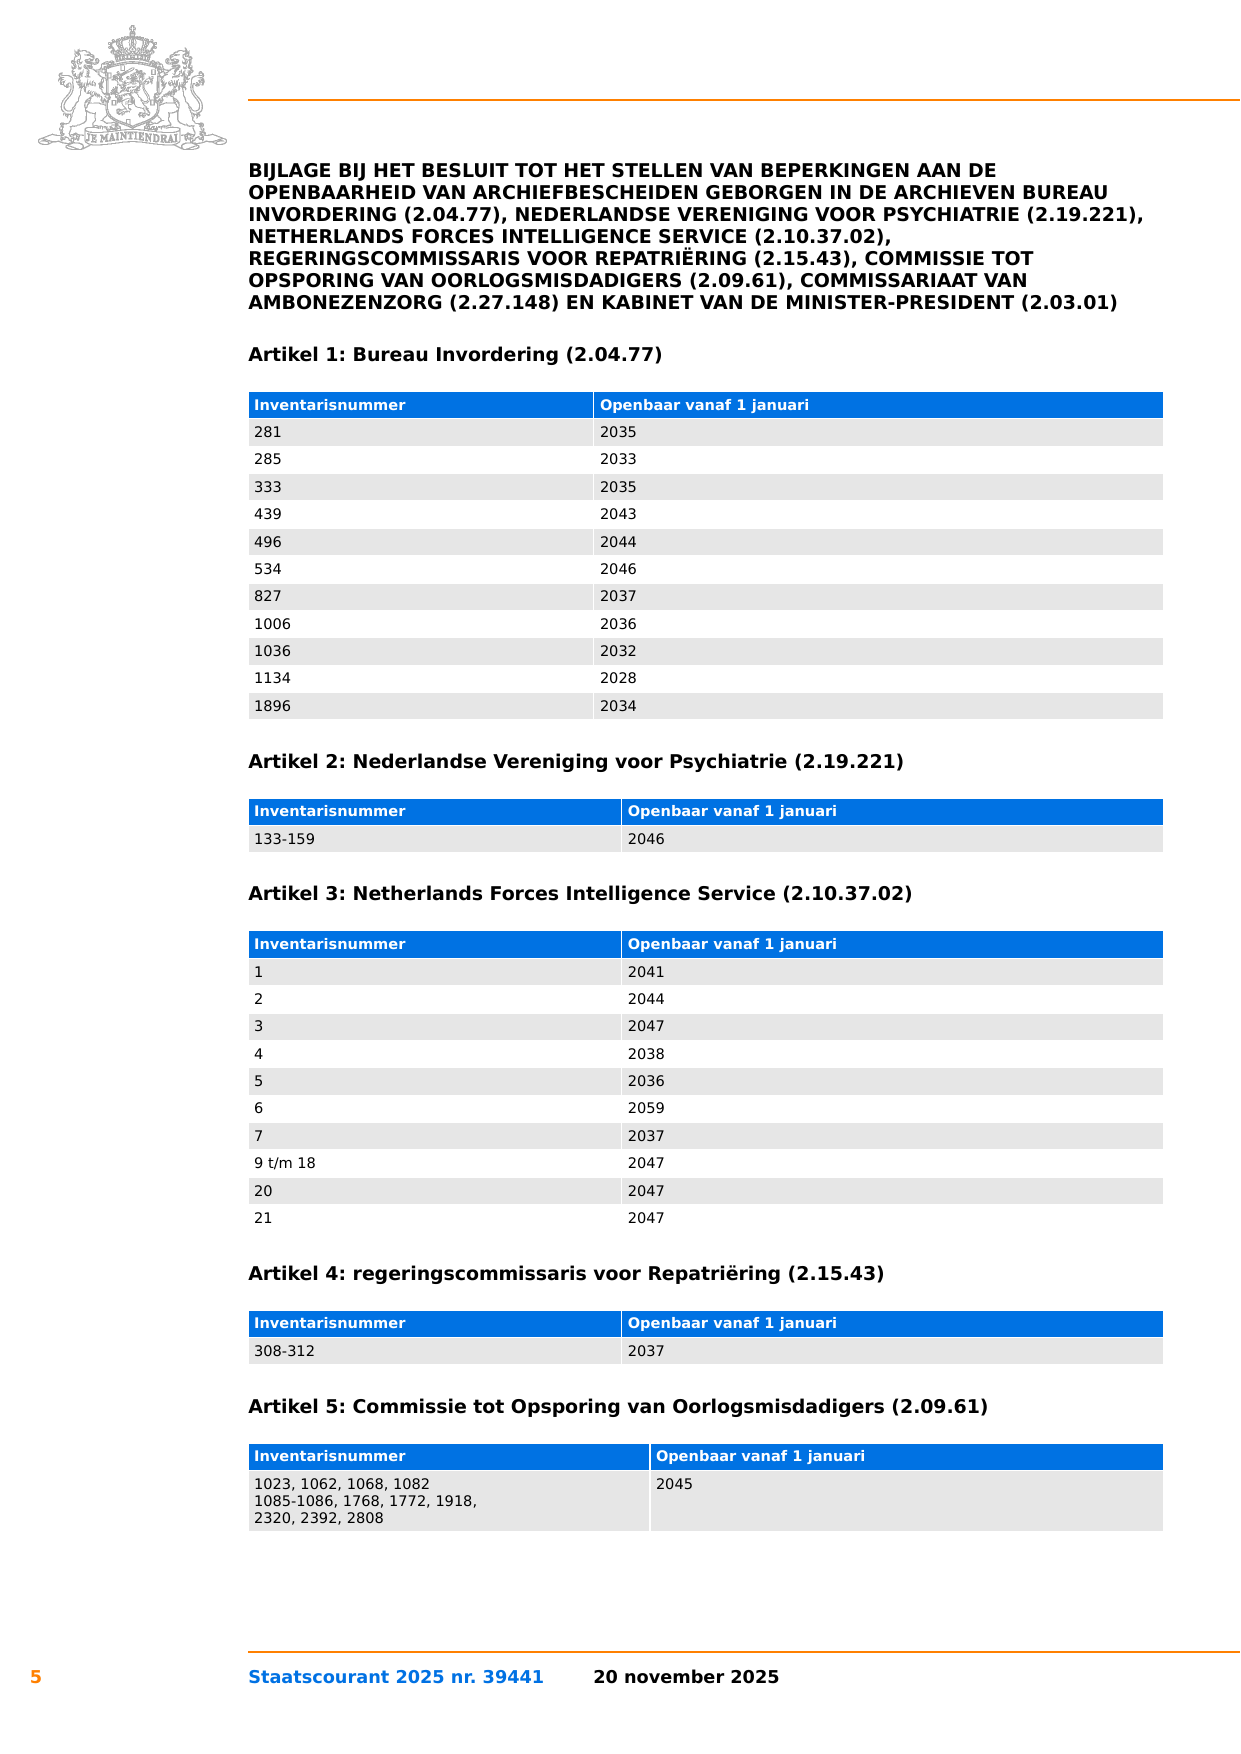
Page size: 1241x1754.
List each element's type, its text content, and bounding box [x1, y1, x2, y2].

subtitle Artikel 1: Bureau Invordering (2.04.77) [248, 344, 1163, 366]
table_cell 2 [249, 986, 621, 1012]
table_cell 3 [249, 1014, 621, 1040]
table_cell 2043 [594, 501, 1163, 528]
table_header Inventarisnummer [249, 799, 621, 825]
subtitle BIJLAGE BIJ HET BESLUIT TOT HET STELLEN VAN BEPERKINGEN AAN DE OPENBAARHEID VAN ARCHIEFBESCHEIDEN GEBORGEN IN DE ARCHIEVEN BUREAU INVORDERING (2.04.77), NEDERLANDSE VERENIGING VOOR PSYCHIATRIE (2.19.221), NETHERLANDS FORCES INTELLIGENCE SERVICE (2.10.37.02), REGERINGSCOMMISSARIS VOOR REPATRIËRING (2.15.43), COMMISSIE TOT OPSPORING VAN OORLOGSMISDADIGERS (2.09.61), COMMISSARIAAT VAN AMBONEZENZORG (2.27.148) EN KABINET VAN DE MINISTER-PRESIDENT (2.03.01) [248, 160, 1163, 314]
table_cell 21 [249, 1205, 621, 1232]
table_cell 2035 [594, 419, 1163, 446]
table_cell 2047 [622, 1178, 1163, 1204]
table_cell 2045 [651, 1471, 1163, 1531]
table_cell 308-312 [249, 1338, 621, 1364]
table_cell 1006 [249, 611, 593, 637]
table_cell 2038 [622, 1041, 1163, 1067]
table_cell 1 [249, 959, 621, 985]
table_header Inventarisnummer [249, 1444, 649, 1470]
table_cell 333 [249, 474, 593, 500]
table_cell 7 [249, 1123, 621, 1149]
table_header Inventarisnummer [249, 392, 593, 418]
table_cell 2047 [622, 1151, 1163, 1177]
table_header Openbaar vanaf 1 januari [622, 1311, 1163, 1337]
table_cell 2037 [622, 1338, 1163, 1364]
table_cell 2041 [622, 959, 1163, 985]
table_cell 827 [249, 584, 593, 610]
table_cell 2059 [622, 1096, 1163, 1122]
table_header Openbaar vanaf 1 januari [594, 392, 1163, 418]
subtitle Artikel 2: Nederlandse Vereniging voor Psychiatrie (2.19.221) [248, 751, 1163, 772]
table_header Inventarisnummer [249, 931, 621, 958]
table_cell 9 t/m 18 [249, 1151, 621, 1177]
table_cell 2028 [594, 666, 1163, 692]
table_cell 2037 [622, 1123, 1163, 1149]
table_cell 2046 [594, 556, 1163, 582]
table_cell 2034 [594, 693, 1163, 719]
table_cell 6 [249, 1096, 621, 1122]
table_cell 5 [249, 1068, 621, 1095]
table_cell 133-159 [249, 826, 621, 852]
table_cell 20 [249, 1178, 621, 1204]
table_cell 2037 [594, 584, 1163, 610]
table_cell 2047 [622, 1014, 1163, 1040]
table_header Openbaar vanaf 1 januari [622, 799, 1163, 825]
table_cell 2044 [594, 529, 1163, 555]
table_cell 439 [249, 501, 593, 528]
table_cell 2032 [594, 638, 1163, 665]
subtitle Artikel 3: Netherlands Forces Intelligence Service (2.10.37.02) [248, 883, 1163, 905]
table_header Inventarisnummer [249, 1311, 621, 1337]
table_cell 2044 [622, 986, 1163, 1012]
table_cell 496 [249, 529, 593, 555]
table_cell 1134 [249, 666, 593, 692]
picture [38, 25, 227, 150]
table_cell 2035 [594, 474, 1163, 500]
table_cell 2046 [622, 826, 1163, 852]
table_cell 2036 [622, 1068, 1163, 1095]
table_cell 1023, 1062, 1068, 1082 1085-1086, 1768, 1772, 1918, 2320, 2392, 2808 [249, 1471, 649, 1531]
subtitle Artikel 4: regeringscommissaris voor Repatriëring (2.15.43) [248, 1263, 1163, 1285]
table_cell 1896 [249, 693, 593, 719]
table_cell 1036 [249, 638, 593, 665]
table_cell 2036 [594, 611, 1163, 637]
table_cell 534 [249, 556, 593, 582]
table_cell 2047 [622, 1205, 1163, 1232]
table_cell 285 [249, 447, 593, 473]
table_cell 281 [249, 419, 593, 446]
table_cell 2033 [594, 447, 1163, 473]
table_header Openbaar vanaf 1 januari [651, 1444, 1163, 1470]
table_header Openbaar vanaf 1 januari [622, 931, 1163, 958]
table_cell 4 [249, 1041, 621, 1067]
subtitle Artikel 5: Commissie tot Opsporing van Oorlogsmisdadigers (2.09.61) [248, 1396, 1163, 1417]
